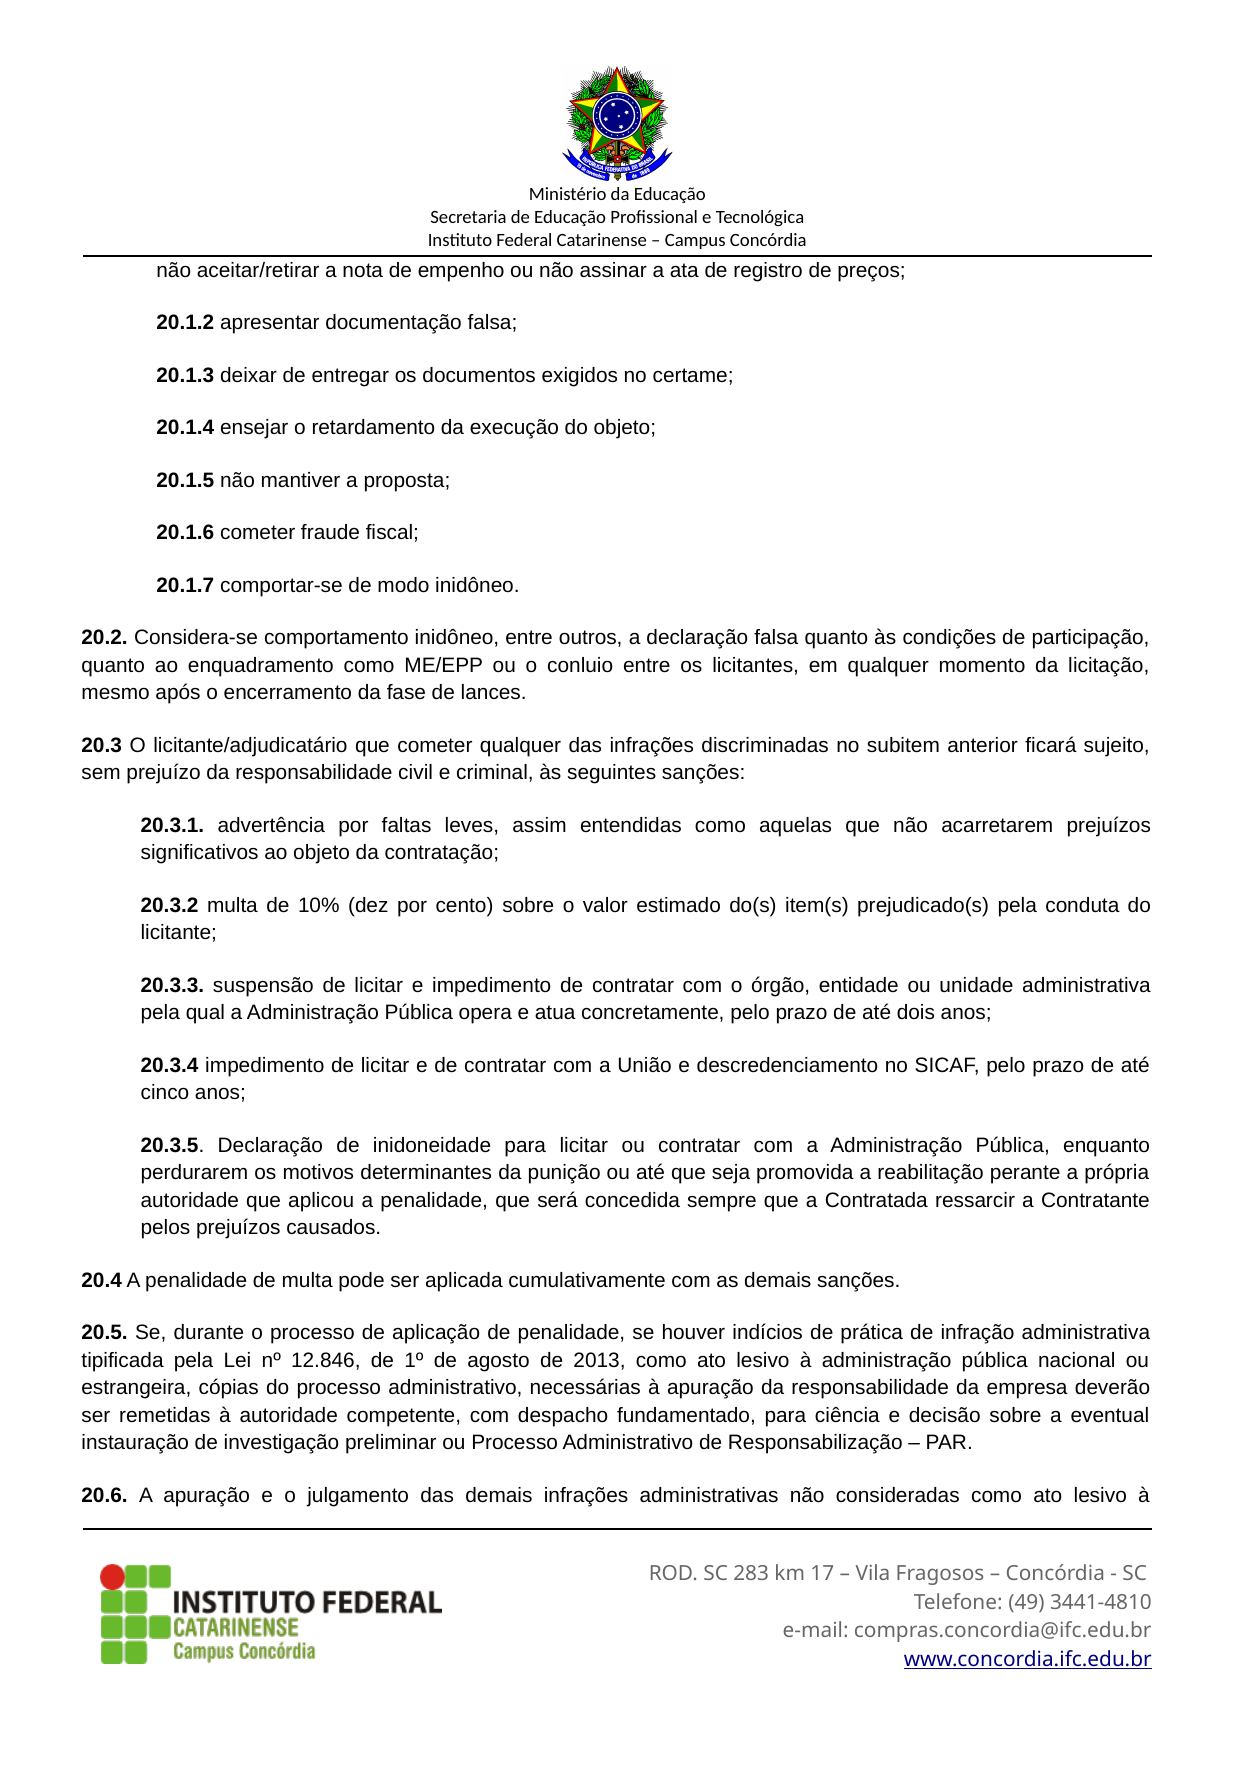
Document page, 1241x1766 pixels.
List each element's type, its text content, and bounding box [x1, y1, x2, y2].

text 20.6. A apuração e o julgamento das demais infrações administrativas não consideradas como ato lesivo à [81, 1482, 1152, 1506]
text 20.3.4 impedimento de licitar e de contratar com a União e descredenciamento no SICAF, pelo prazo de até cinco anos; [140, 1052, 1152, 1104]
text 20.3.3. suspensão de licitar e impedimento de contratar com o órgão, entidade ou unidade administrativa pela qual a Administração Pública opera e atua concretamente, pelo prazo de até dois anos; [140, 972, 1152, 1024]
text 20.1.5 não mantiver a proposta; [156, 467, 1152, 491]
text 20.3.2 multa de 10% (dez por cento) sobre o valor estimado do(s) item(s) prejudicado(s) pela conduta do licitante; [140, 892, 1152, 944]
text 20.1.3 deixar de entregar os documentos exigidos no certame; [156, 362, 1152, 386]
text 20.5. Se, durante o processo de aplicação de penalidade, se houver indícios de prática de infração administrativa tipificada pela Lei nº 12.846, de 1º de agosto de 2013, como ato lesivo à administração pública nacional ou estrangeira, cópias do processo administrativo, necessárias à apuração da responsabilidade da empresa deverão ser remetidas à autoridade competente, com despacho fundamentado, para ciência e decisão sobre a eventual instauração de investigação preliminar ou Processo Administrativo de Responsabilização – PAR. [81, 1320, 1152, 1454]
picture [100, 1564, 442, 1664]
text 20.1.7 comportar-se de modo inidôneo. [156, 572, 1152, 596]
text 20.4 A penalidade de multa pode ser aplicada cumulativamente com as demais sanções. [81, 1267, 1152, 1291]
text 20.3.1. advertência por faltas leves, assim entendidas como aquelas que não acarretarem prejuízos significativos ao objeto da contratação; [140, 812, 1152, 864]
text 20.1.2 apresentar documentação falsa; [156, 310, 1152, 334]
text 20.3 O licitante/adjudicatário que cometer qualquer das infrações discriminadas no subitem anterior ficará sujeito, sem prejuízo da responsabilidade civil e criminal, às seguintes sanções: [81, 732, 1152, 784]
text 20.1.6 cometer fraude fiscal; [156, 520, 1152, 544]
text 20.2. Considera-se comportamento inidôneo, entre outros, a declaração falsa quanto às condições de participação, quanto ao enquadramento como ME/EPP ou o conluio entre os licitantes, em qualquer momento da licitação, mesmo após o encerramento da fase de lances. [81, 625, 1152, 704]
text não aceitar/retirar a nota de empenho ou não assinar a ata de registro de preços; [156, 257, 1152, 281]
text 20.3.5. Declaração de inidoneidade para licitar ou contratar com a Administração Pública, enquanto perdurarem os motivos determinantes da punição ou até que seja promovida a reabilitação perante a própria autoridade que aplicou a penalidade, que será concedida sempre que a Contratada ressarcir a Contratante pelos prejuízos causados. [140, 1132, 1152, 1239]
text 20.1.4 ensejar o retardamento da execução do objeto; [156, 415, 1152, 439]
